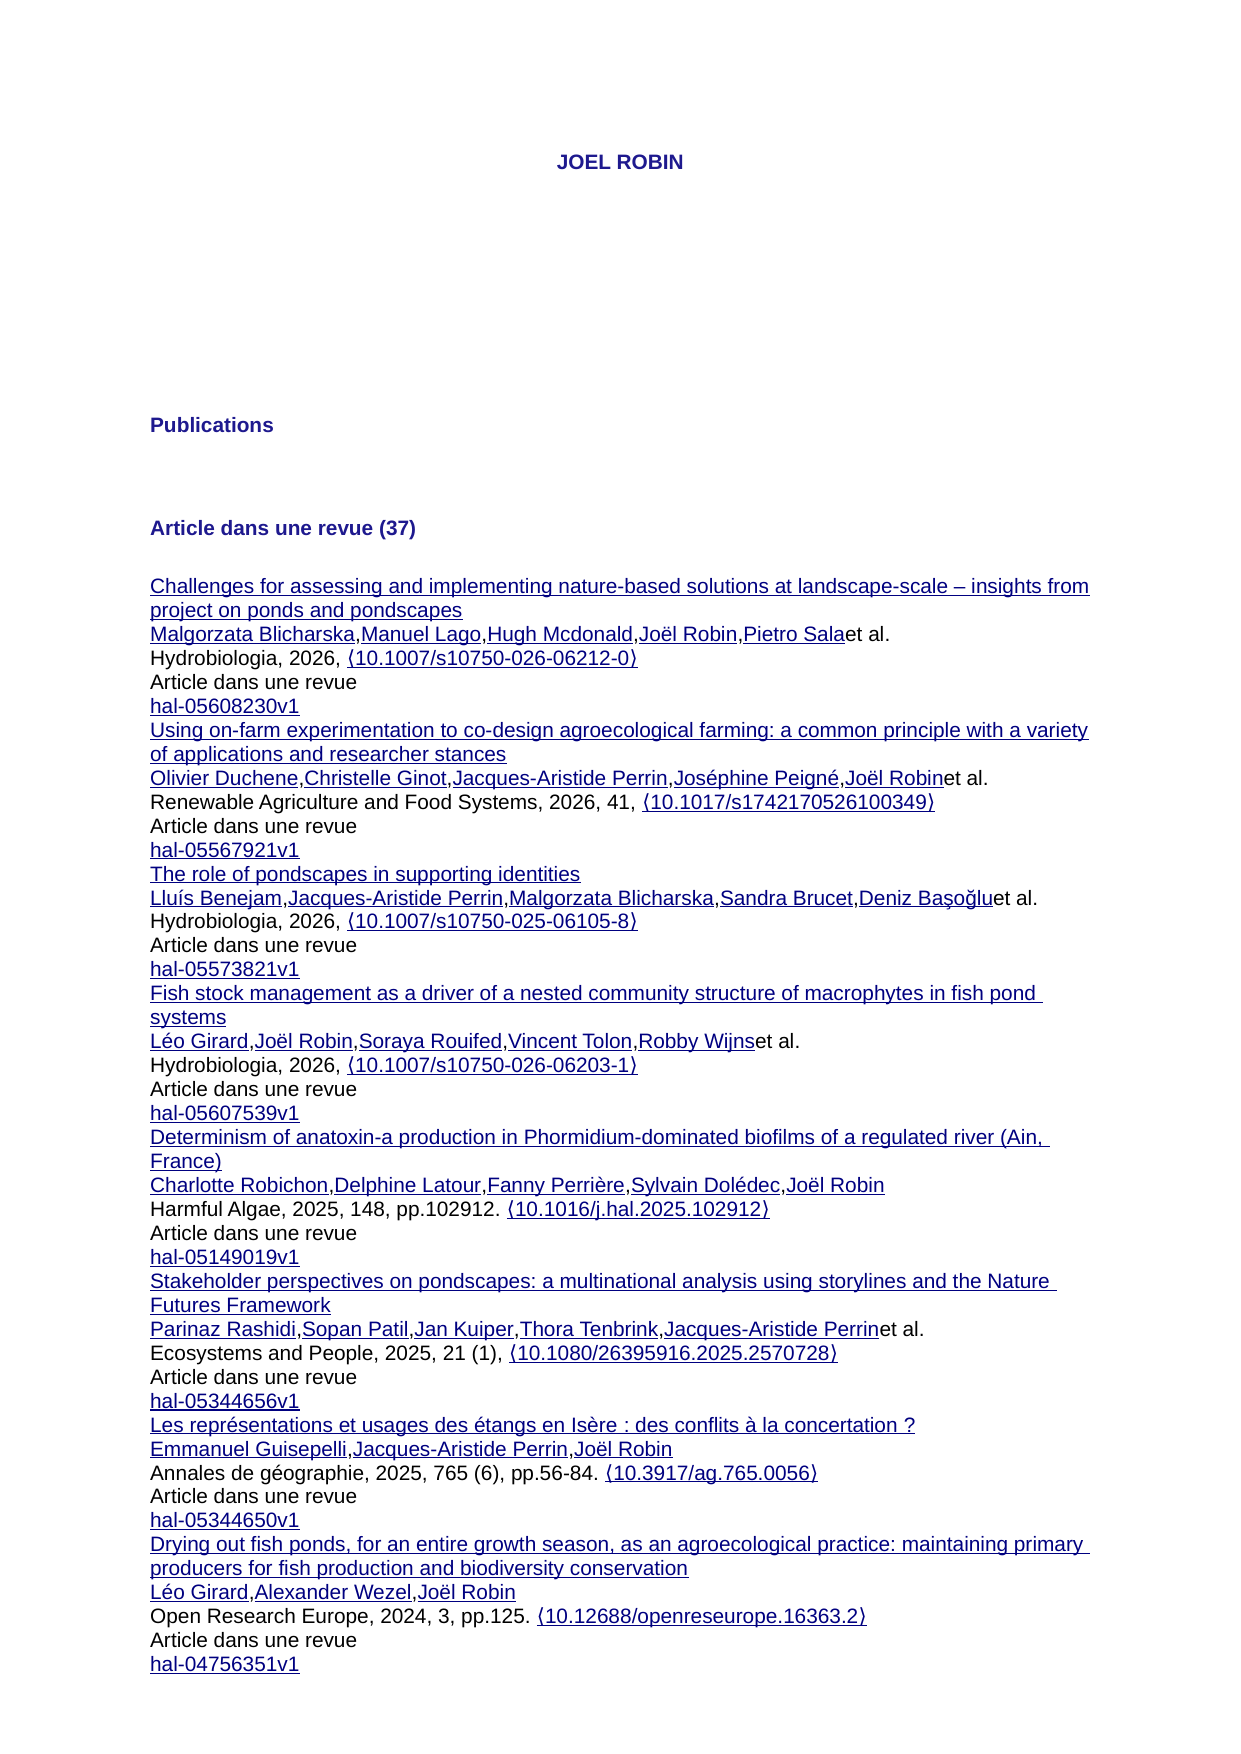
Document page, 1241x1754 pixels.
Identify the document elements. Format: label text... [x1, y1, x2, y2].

table_cell Les représentations et usages des étangs en Isère : des conflits à la concertation ? Emmanuel Guisepelli,Jacques-Aristide Perrin,Joël Robin Annales de géographie, 2025, 765 (6), pp.56-84. ⟨10.3917/ag.765.0056⟩ Article dans une revue hal-05344650v1 [150, 1413, 1090, 1532]
table_cell producers for fish production and biodiversity conservation Léo Girard,Alexander Wezel,Joël Robin Open Research Europe, 2024, 3, pp.125. ⟨10.12688/openreseurope.16363.2⟩ Article dans une revue hal-04756351v1 [150, 1554, 1090, 1676]
table_cell Using on-farm experimentation to co-design agroecological farming: a common principle with a variety of applications and researcher stances Olivier Duchene,Christelle Ginot,Jacques-Aristide Perrin,Joséphine Peigné,Joël Robinet al. Renewable Agriculture and Food Systems, 2026, 41, ⟨10.1017/s1742170526100349⟩ Article dans une revue hal-05567921v1 [150, 718, 1090, 861]
table_cell Stakeholder perspectives on pondscapes: a multinational analysis using storylines and the Nature Futures Framework Parinaz Rashidi,Sopan Patil,Jan Kuiper,Thora Tenbrink,Jacques-Aristide Perrinet al. Ecosystems and People, 2025, 21 (1), ⟨10.1080/26395916.2025.2570728⟩ Article dans une revue hal-05344656v1 [150, 1269, 1090, 1412]
table_header Challenges for assessing and implementing nature-based solutions at landscape-scale – insights from [150, 574, 1090, 595]
table_header project on ponds and pondscapes Malgorzata Blicharska,Manuel Lago,Hugh Mcdonald,Joël Robin,Pietro Salaet al. Hydrobiologia, 2026, ⟨10.1007/s10750-026-06212-0⟩ Article dans une revue hal-05608230v1 [150, 596, 1090, 718]
subtitle Article dans une revue (37) [150, 516, 1090, 539]
subtitle Publications [150, 412, 1090, 436]
table_cell Drying out fish ponds, for an entire growth season, as an agroecological practice: maintaining primary [150, 1532, 1090, 1553]
table_cell Fish stock management as a driver of a nested community structure of macrophytes in fish pond systems Léo Girard,Joël Robin,Soraya Rouifed,Vincent Tolon,Robby Wijnset al. Hydrobiologia, 2026, ⟨10.1007/s10750-026-06203-1⟩ Article dans une revue hal-05607539v1 [150, 981, 1090, 1125]
subtitle JOEL ROBIN [150, 150, 1090, 174]
table_cell Determinism of anatoxin-a production in Phormidium-dominated biofilms of a regulated river (Ain, France) Charlotte Robichon,Delphine Latour,Fanny Perrière,Sylvain Dolédec,Joël Robin Harmful Algae, 2025, 148, pp.102912. ⟨10.1016/j.hal.2025.102912⟩ Article dans une revue hal-05149019v1 [150, 1125, 1090, 1269]
table_cell The role of pondscapes in supporting identities Lluís Benejam,Jacques-Aristide Perrin,Malgorzata Blicharska,Sandra Brucet,Deniz Başoğluet al. Hydrobiologia, 2026, ⟨10.1007/s10750-025-06105-8⟩ Article dans une revue hal-05573821v1 [150, 861, 1090, 981]
